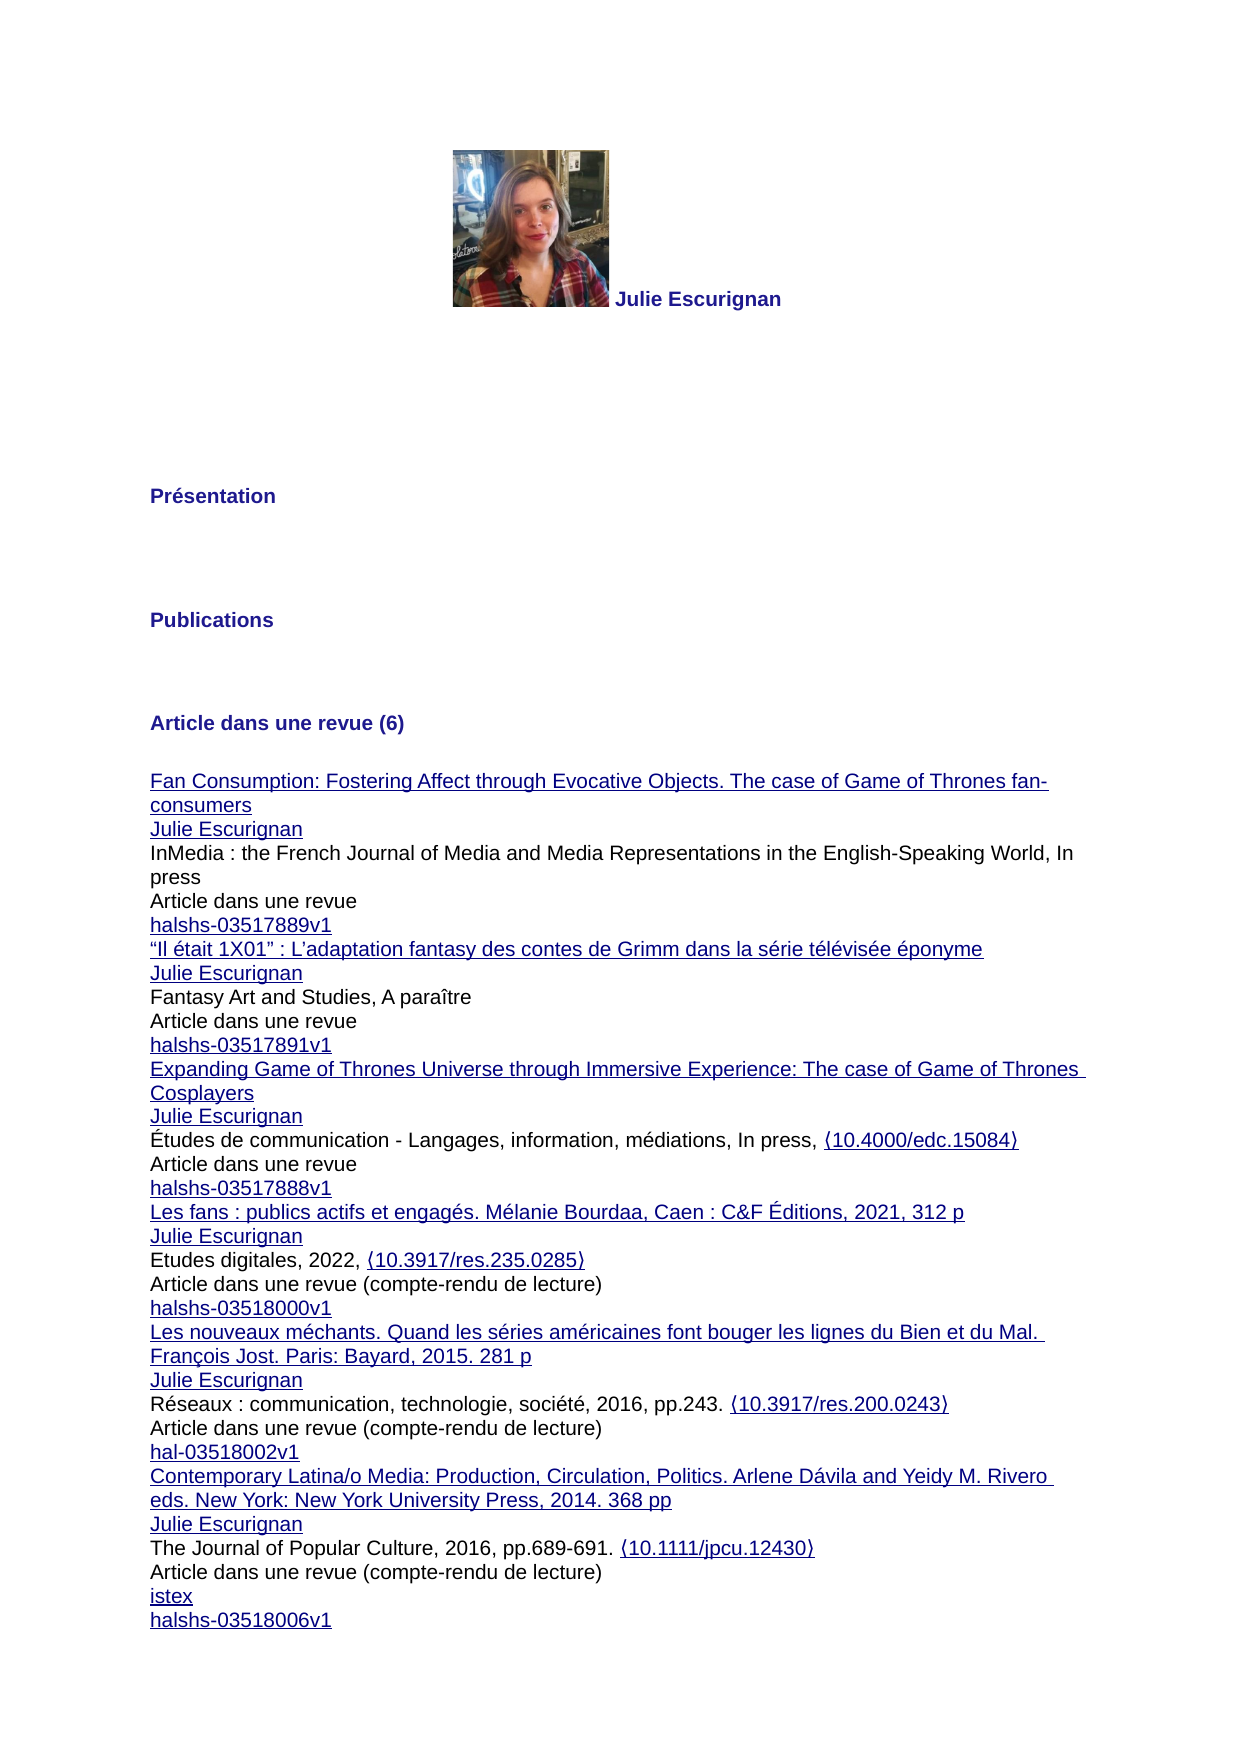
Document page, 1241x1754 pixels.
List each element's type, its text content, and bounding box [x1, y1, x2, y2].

table_cell Les fans : publics actifs et engagés. Mélanie Bourdaa, Caen : C&F Éditions, 2021, 312 p Julie Escurignan Etudes digitales, 2022, ⟨10.3917/res.235.0285⟩ Article dans une revue (compte-rendu de lecture) halshs-03518000v1 [150, 1200, 1090, 1320]
table_cell Contemporary Latina/o Media: Production, Circulation, Politics. Arlene Dávila and Yeidy M. Rivero eds. New York: New York University Press, 2014. 368 pp Julie Escurignan The Journal of Popular Culture, 2016, pp.689-691. ⟨10.1111/jpcu.12430⟩ Article dans une revue (compte-rendu de lecture) istex halshs-03518006v1 [150, 1464, 1090, 1631]
subtitle Présentation [150, 483, 1090, 507]
subtitle Publications [150, 607, 1090, 631]
picture [452, 150, 610, 307]
subtitle Article dans une revue (6) [150, 711, 1090, 734]
table_header Fan Consumption: Fostering Affect through Evocative Objects. The case of Game of Thrones fan-consumers Julie Escurignan InMedia : the French Journal of Media and Media Representations in the English-Speaking World, In press Article dans une revue halshs-03517889v1 [150, 769, 1090, 937]
subtitle Julie Escurignan [150, 150, 1090, 311]
table_cell “Il était 1X01” : L’adaptation fantasy des contes de Grimm dans la série télévisée éponyme Julie Escurignan Fantasy Art and Studies, A paraître Article dans une revue halshs-03517891v1 [150, 937, 1090, 1056]
table_cell Expanding Game of Thrones Universe through Immersive Experience: The case of Game of Thrones Cosplayers Julie Escurignan Études de communication - Langages, information, médiations, In press, ⟨10.4000/edc.15084⟩ Article dans une revue halshs-03517888v1 [150, 1056, 1090, 1200]
table_cell Les nouveaux méchants. Quand les séries américaines font bouger les lignes du Bien et du Mal. François Jost. Paris: Bayard, 2015. 281 p Julie Escurignan Réseaux : communication, technologie, société, 2016, pp.243. ⟨10.3917/res.200.0243⟩ Article dans une revue (compte-rendu de lecture) hal-03518002v1 [150, 1320, 1090, 1464]
